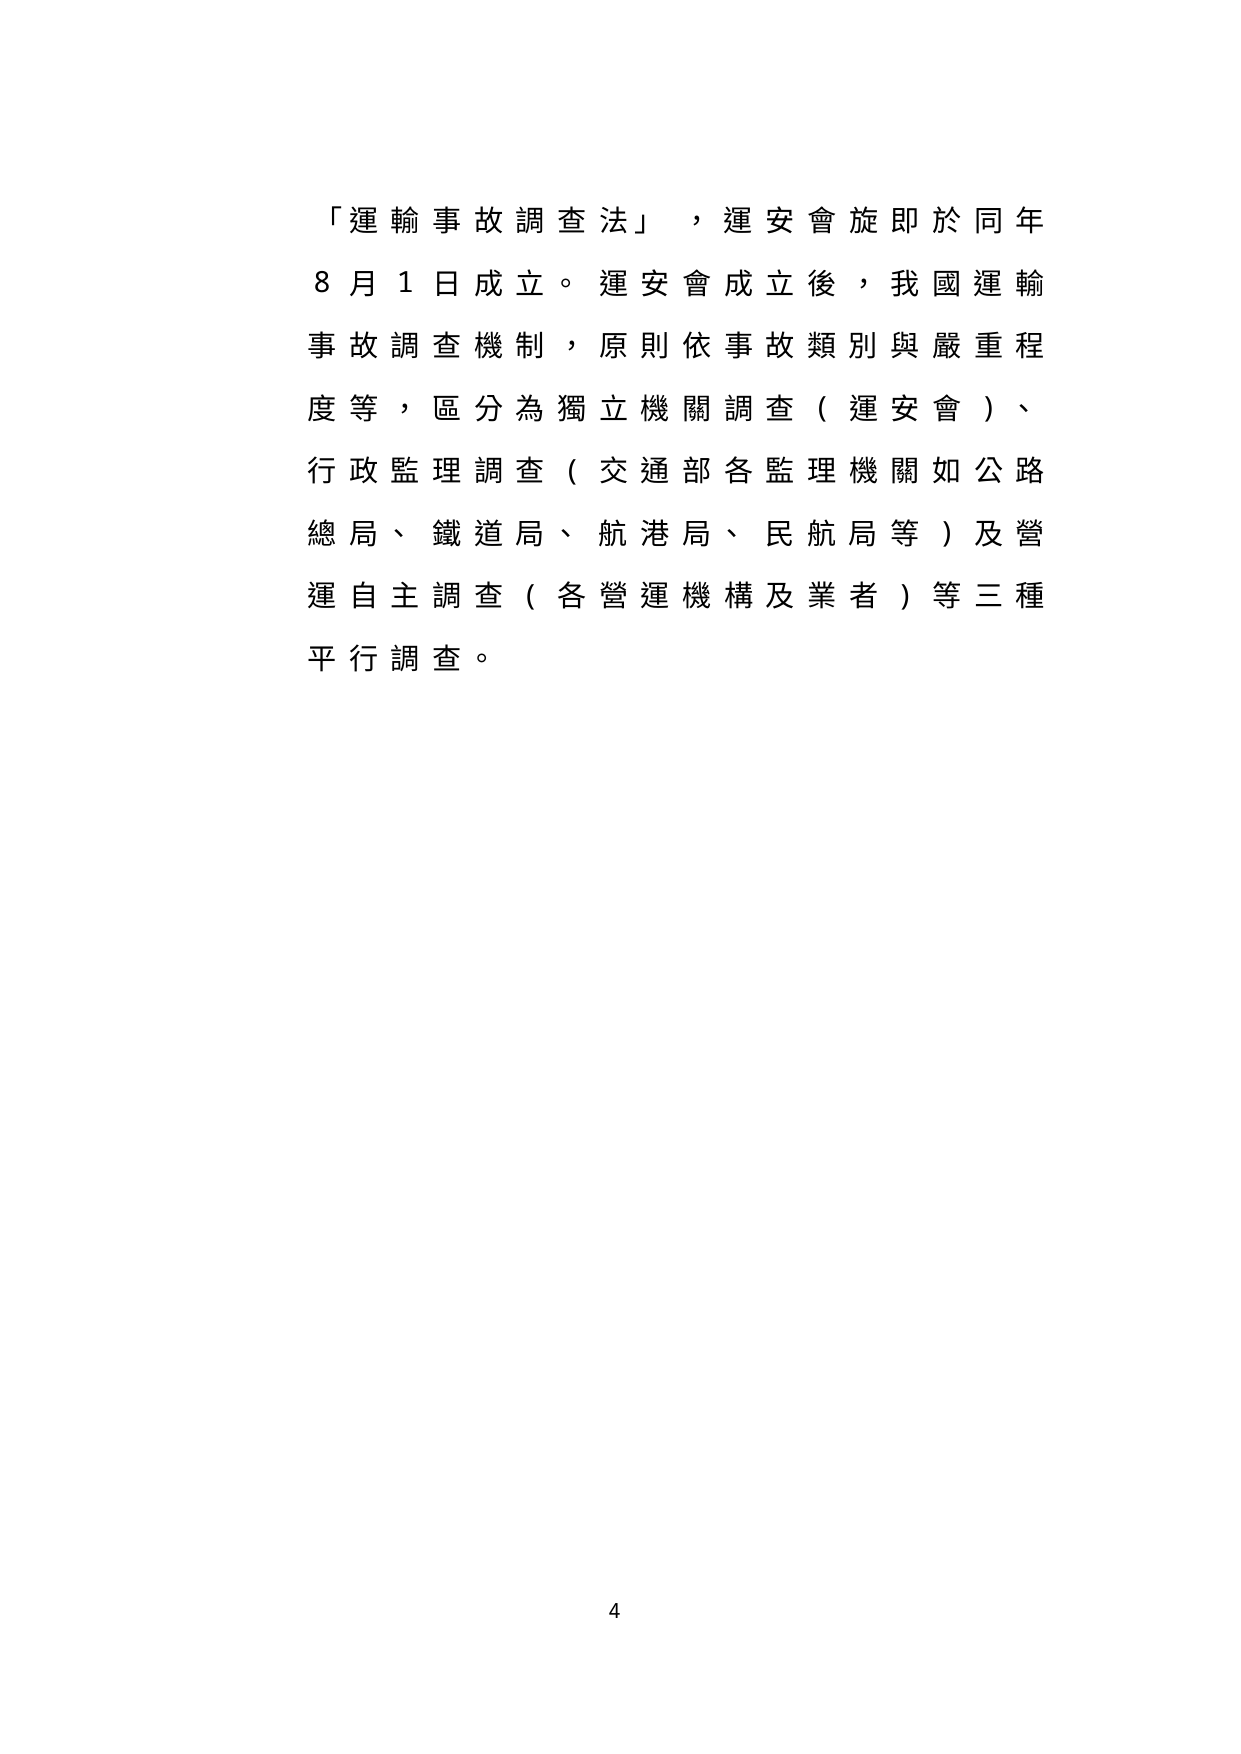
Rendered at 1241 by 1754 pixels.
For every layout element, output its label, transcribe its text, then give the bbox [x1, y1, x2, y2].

text 我國原僅設立飛航安全調查委員會(以下簡稱飛安會)，為辦理飛航事故調查之獨立機關，惟因國內陸續發生多起重大運輸安全事故，為減少其他類型運輸事故由主管機關或營運機構自行調查之獨立性疑義，本院委員及行政院爰提出參照美、日、澳等先進國家運作方式，擴充飛安會職能，納入鐵道、水路、公路之重大運輸事故，設置獨立於主管機關與監理機關外之調查機關。本院前於108年4月2日三讀通過「國家運輸安全調查委員會組織法」及「運輸事故調查法」，運安會旋即於同年8月1日成立。運安會成立後，我國運輸事故調查機制，原則依事故類別與嚴重程度等，區分為獨立機關調查(運安會)、行政監理調查(交通部各監理機關如公路總局、鐵道局、航港局、民航局等)及營運自主調查(各營運機構及業者)等三種平行調查。 [264, 177, 1051, 677]
